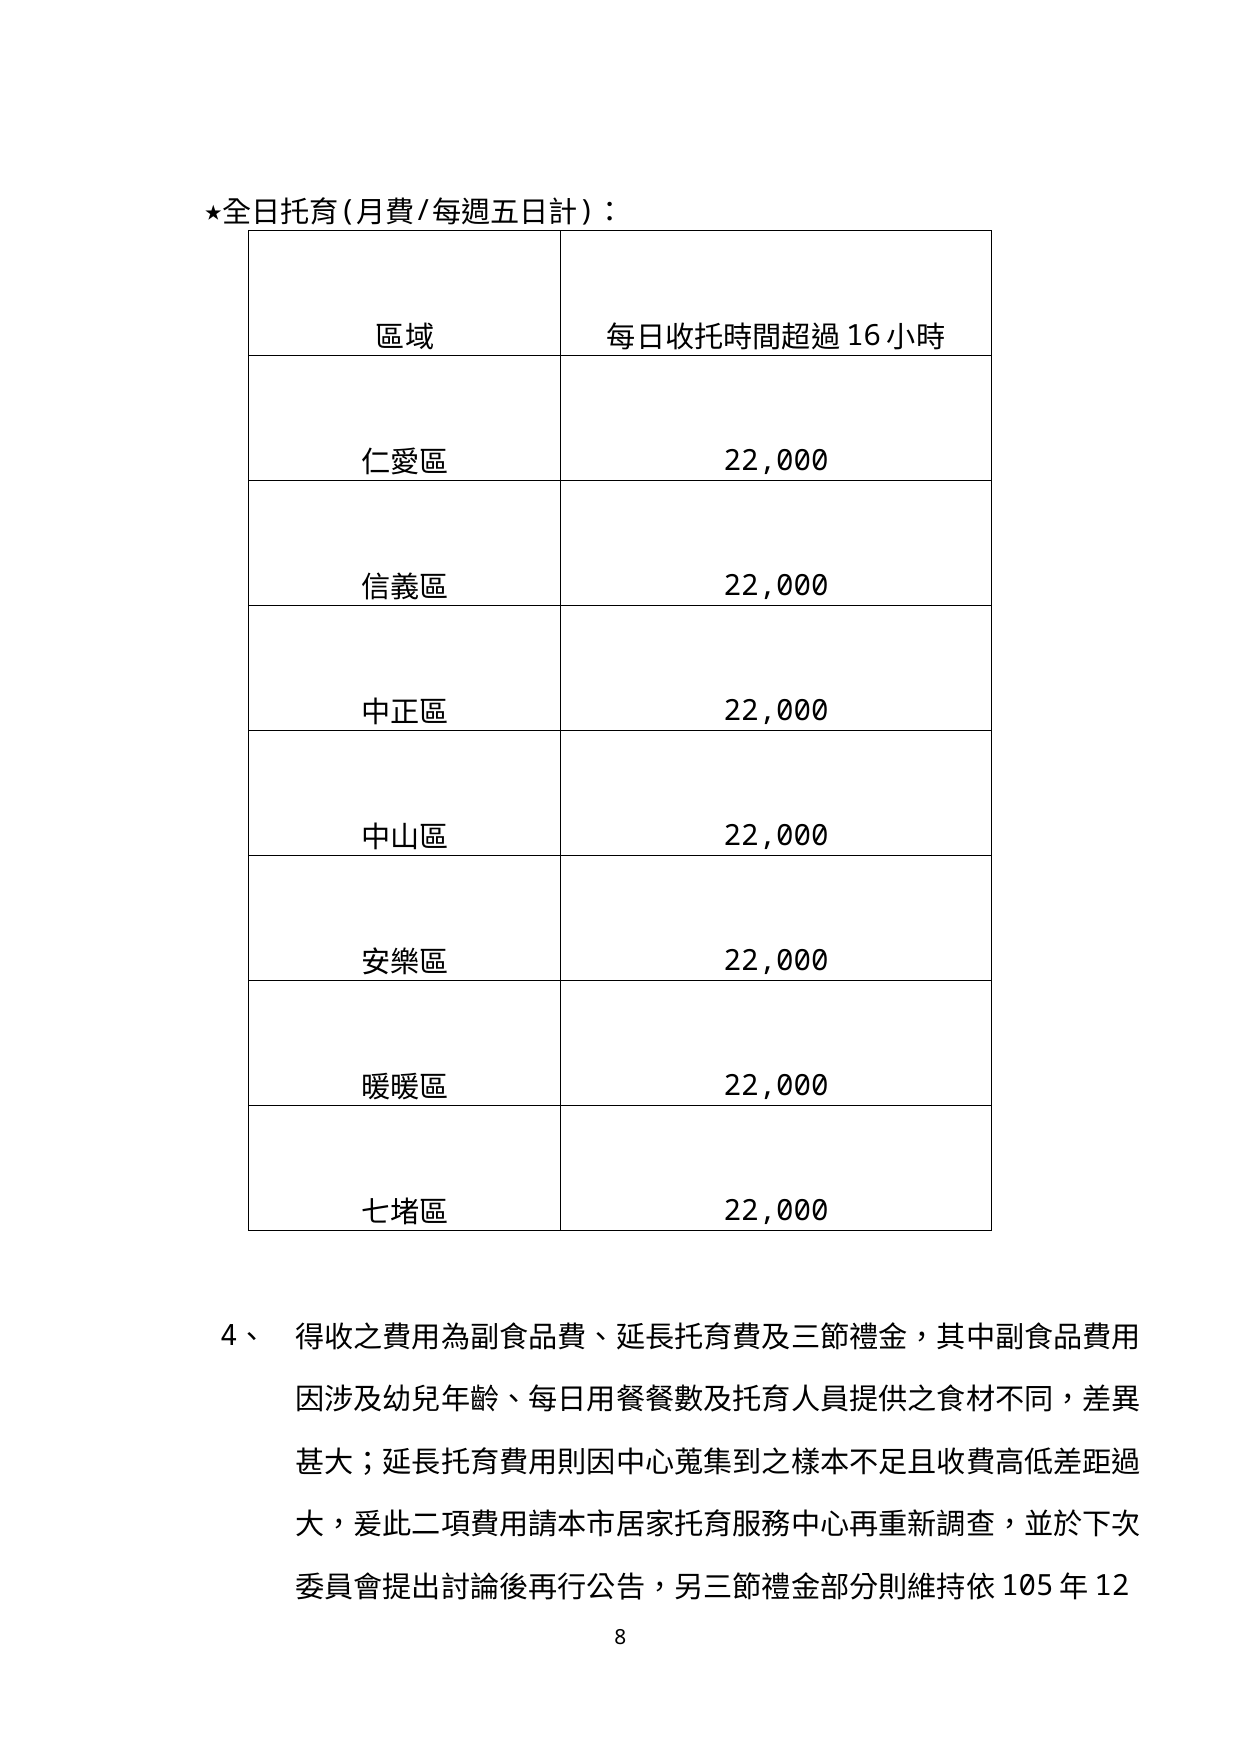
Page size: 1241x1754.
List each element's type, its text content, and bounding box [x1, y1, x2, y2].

table_cell 22,000 [561, 981, 991, 1105]
list 得收之費用為副食品費、延長托育費及三節禮金，其中副食品費用因涉及幼兒年齡、每日用餐餐數及托育人員提供之食材不同，差異甚大；延長托育費用則因中心蒐集到之樣本不足且收費高低差距過大，爰此二項費用請本市居家托育服務中心再重新調查，並於下次委員會提出討論後再行公告，另三節禮金部分則維持依105年12 [220, 1293, 1152, 1605]
table_cell 中山區 [249, 731, 560, 855]
table_cell 中正區 [249, 606, 560, 730]
table_header 區域 [249, 231, 560, 355]
table_cell 22,000 [561, 356, 991, 480]
table_cell 仁愛區 [249, 356, 560, 480]
text ★全日托育(月費/每週五日計)： [117, 168, 1152, 230]
table_cell 22,000 [561, 606, 991, 730]
table_cell 七堵區 [249, 1106, 560, 1230]
table_cell 安樂區 [249, 856, 560, 980]
table_header 每日收托時間超過16小時 [561, 231, 991, 355]
table_cell 22,000 [561, 731, 991, 855]
table_cell 22,000 [561, 481, 991, 605]
table_cell 22,000 [561, 856, 991, 980]
table_cell 信義區 [249, 481, 560, 605]
table_cell 22,000 [561, 1106, 991, 1230]
table_cell 暖暖區 [249, 981, 560, 1105]
